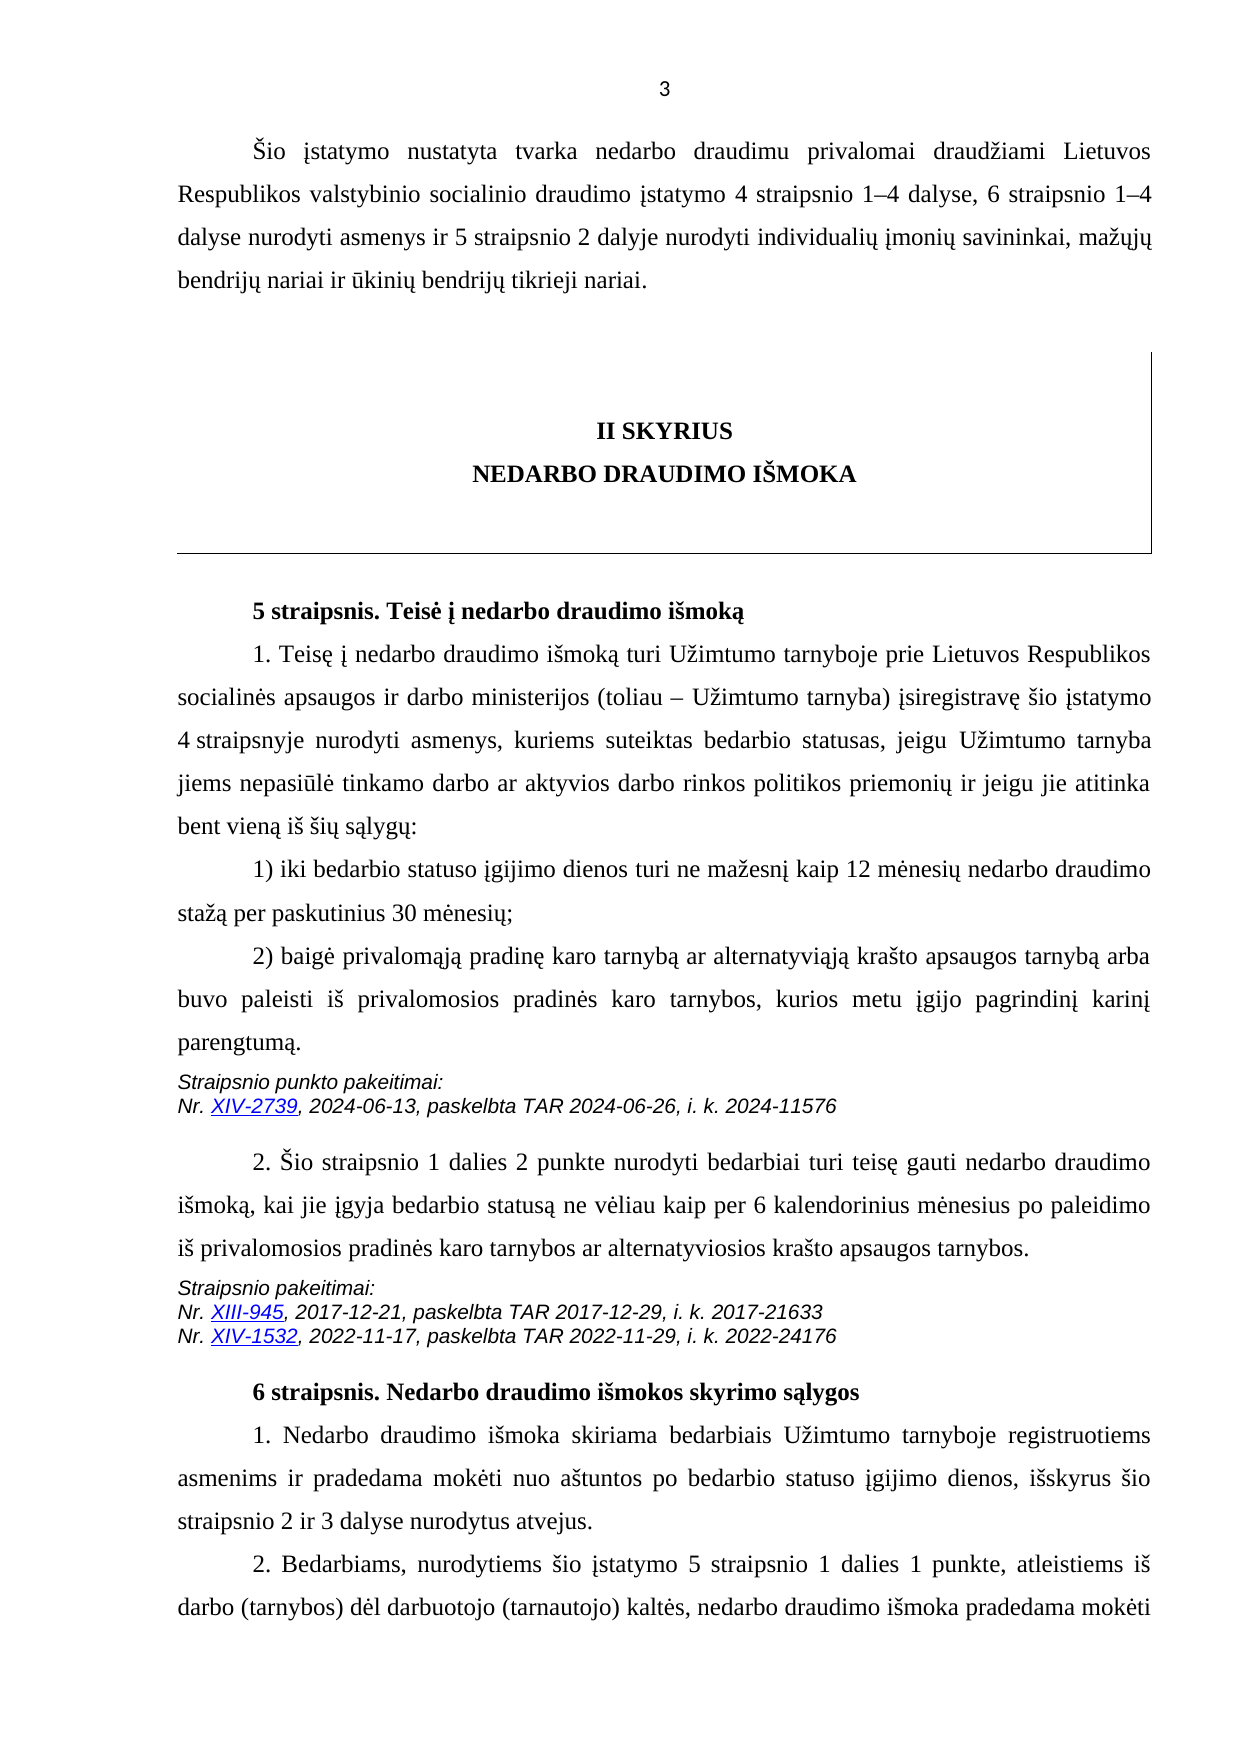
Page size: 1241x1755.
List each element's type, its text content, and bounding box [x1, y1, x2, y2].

text Nr. XIV-2739, 2024-06-13, paskelbta TAR 2024-06-26, i. k. 2024-11576 [177, 1094, 1152, 1118]
text Šio įstatymo nustatyta tvarka nedarbo draudimu privalomai draudžiami Lietuvos Respublikos valstybinio socialinio draudimo įstatymo 4 straipsnio 1–4 dalyse, 6 straipsnio 1–4 dalyse nurodyti asmenys ir 5 straipsnio 2 dalyje nurodyti individualių įmonių savininkai, mažųjų bendrijų nariai ir ūkinių bendrijų tikrieji nariai. [177, 136, 1152, 294]
text Nr. XIII-945, 2017-12-21, paskelbta TAR 2017-12-29, i. k. 2017-21633 [177, 1300, 1152, 1324]
text 1. Teisę į nedarbo draudimo išmoką turi Užimtumo tarnyboje prie Lietuvos Respublikos socialinės apsaugos ir darbo ministerijos (toliau – Užimtumo tarnyba) įsiregistravę šio įstatymo 4 straipsnyje nurodyti asmenys, kuriems suteiktas bedarbio statusas, jeigu Užimtumo tarnyba jiems nepasiūlė tinkamo darbo ar aktyvios darbo rinkos politikos priemonių ir jeigu jie atitinka bent vieną iš šių sąlygų: [177, 639, 1152, 840]
text 2. Bedarbiams, nurodytiems šio įstatymo 5 straipsnio 1 dalies 1 punkte, atleistiems iš darbo (tarnybos) dėl darbuotojo (tarnautojo) kaltės, nedarbo draudimo išmoka pradedama mokėti [177, 1549, 1152, 1621]
text 6 straipsnis. Nedarbo draudimo išmokos skyrimo sąlygos [177, 1377, 1152, 1406]
text Straipsnio punkto pakeitimai: [177, 1070, 1152, 1094]
text Nr. XIV-1532, 2022-11-17, paskelbta TAR 2022-11-29, i. k. 2022-24176 [177, 1324, 1152, 1348]
text 5 straipsnis. Teisė į nedarbo draudimo išmoką [177, 596, 1152, 624]
text 1. Nedarbo draudimo išmoka skiriama bedarbiais Užimtumo tarnyboje registruotiems asmenims ir pradedama mokėti nuo aštuntos po bedarbio statuso įgijimo dienos, išskyrus šio straipsnio 2 ir 3 dalyse nurodytus atvejus. [177, 1420, 1152, 1535]
text 2. Šio straipsnio 1 dalies 2 punkte nurodyti bedarbiai turi teisę gauti nedarbo draudimo išmoką, kai jie įgyja bedarbio statusą ne vėliau kaip per 6 kalendorinius mėnesius po paleidimo iš privalomosios pradinės karo tarnybos ar alternatyviosios krašto apsaugos tarnybos. [177, 1147, 1152, 1262]
text NEDARBO DRAUDIMO IŠMOKA [177, 395, 1152, 553]
text 1) iki bedarbio statuso įgijimo dienos turi ne mažesnį kaip 12 mėnesių nedarbo draudimo stažą per paskutinius 30 mėnesių; [177, 854, 1152, 926]
text Straipsnio pakeitimai: [177, 1276, 1152, 1300]
text II SKYRIUS [177, 352, 1151, 395]
text 2) baigė privalomąją pradinę karo tarnybą ar alternatyviąją krašto apsaugos tarnybą arba buvo paleisti iš privalomosios pradinės karo tarnybos, kurios metu įgijo pagrindinį karinį parengtumą. [177, 941, 1152, 1056]
